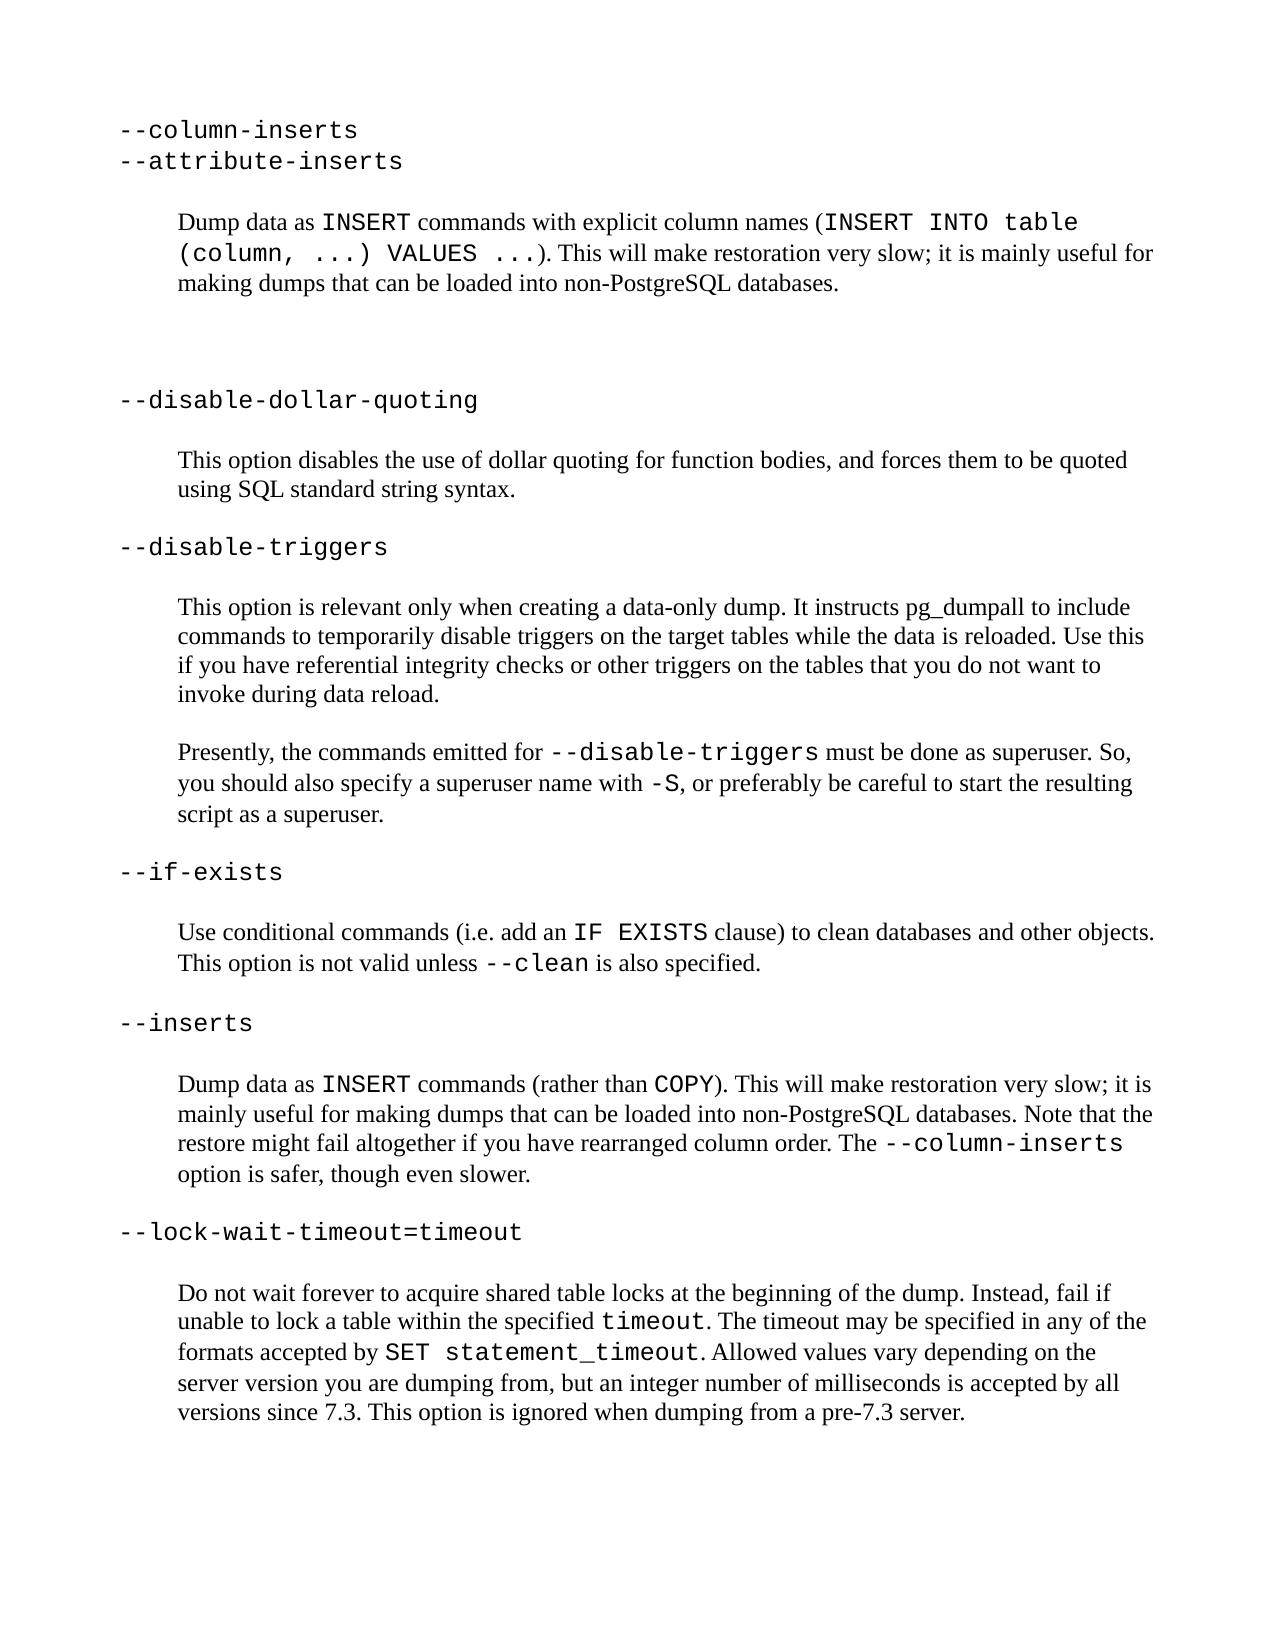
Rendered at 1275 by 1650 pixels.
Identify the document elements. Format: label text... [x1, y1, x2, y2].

subtitle --lock-wait-timeout=timeout [118, 1217, 1157, 1248]
list Do not wait forever to acquire shared table locks at the beginning of the dump. Instead, fail if unable to lock a table within the specified timeout. The timeout may be specified in any of the formats accepted by SET statement_timeout. Allowed values vary depending on the server version you are dumping from, but an integer number of milliseconds is accepted by all versions since 7.3. This option is ignored when dumping from a pre-7.3 server. [177, 1278, 1157, 1426]
subtitle --if-exists [118, 857, 1157, 888]
subtitle --disable-dollar-quoting [118, 385, 1157, 416]
list Use conditional commands (i.e. add an IF EXISTS clause) to clean databases and other objects. This option is not valid unless --clean is also specified. [177, 917, 1157, 979]
subtitle --disable-triggers [118, 532, 1157, 563]
list Dump data as INSERT commands (rather than COPY). This will make restoration very slow; it is mainly useful for making dumps that can be loaded into non-PostgreSQL databases. Note that the restore might fail altogether if you have rearranged column order. The --column-inserts option is safer, though even slower. [177, 1069, 1157, 1188]
list Dump data as INSERT commands with explicit column names (INSERT INTO table (column, ...) VALUES ...). This will make restoration very slow; it is mainly useful for making dumps that can be loaded into non-PostgreSQL databases. [177, 207, 1157, 297]
list Presently, the commands emitted for --disable-triggers must be done as superuser. So, you should also specify a superuser name with -S, or preferably be careful to start the resulting script as a superuser. [177, 737, 1157, 827]
list This option is relevant only when creating a data-only dump. It instructs pg_dumpall to include commands to temporarily disable triggers on the target tables while the data is reloaded. Use this if you have referential integrity checks or other triggers on the tables that you do not want to invoke during data reload. [177, 592, 1157, 707]
subtitle --column-inserts --attribute-inserts [118, 118, 1157, 177]
list This option disables the use of dollar quoting for function bodies, and forces them to be quoted using SQL standard string syntax. [177, 445, 1157, 503]
subtitle --inserts [118, 1008, 1157, 1039]
